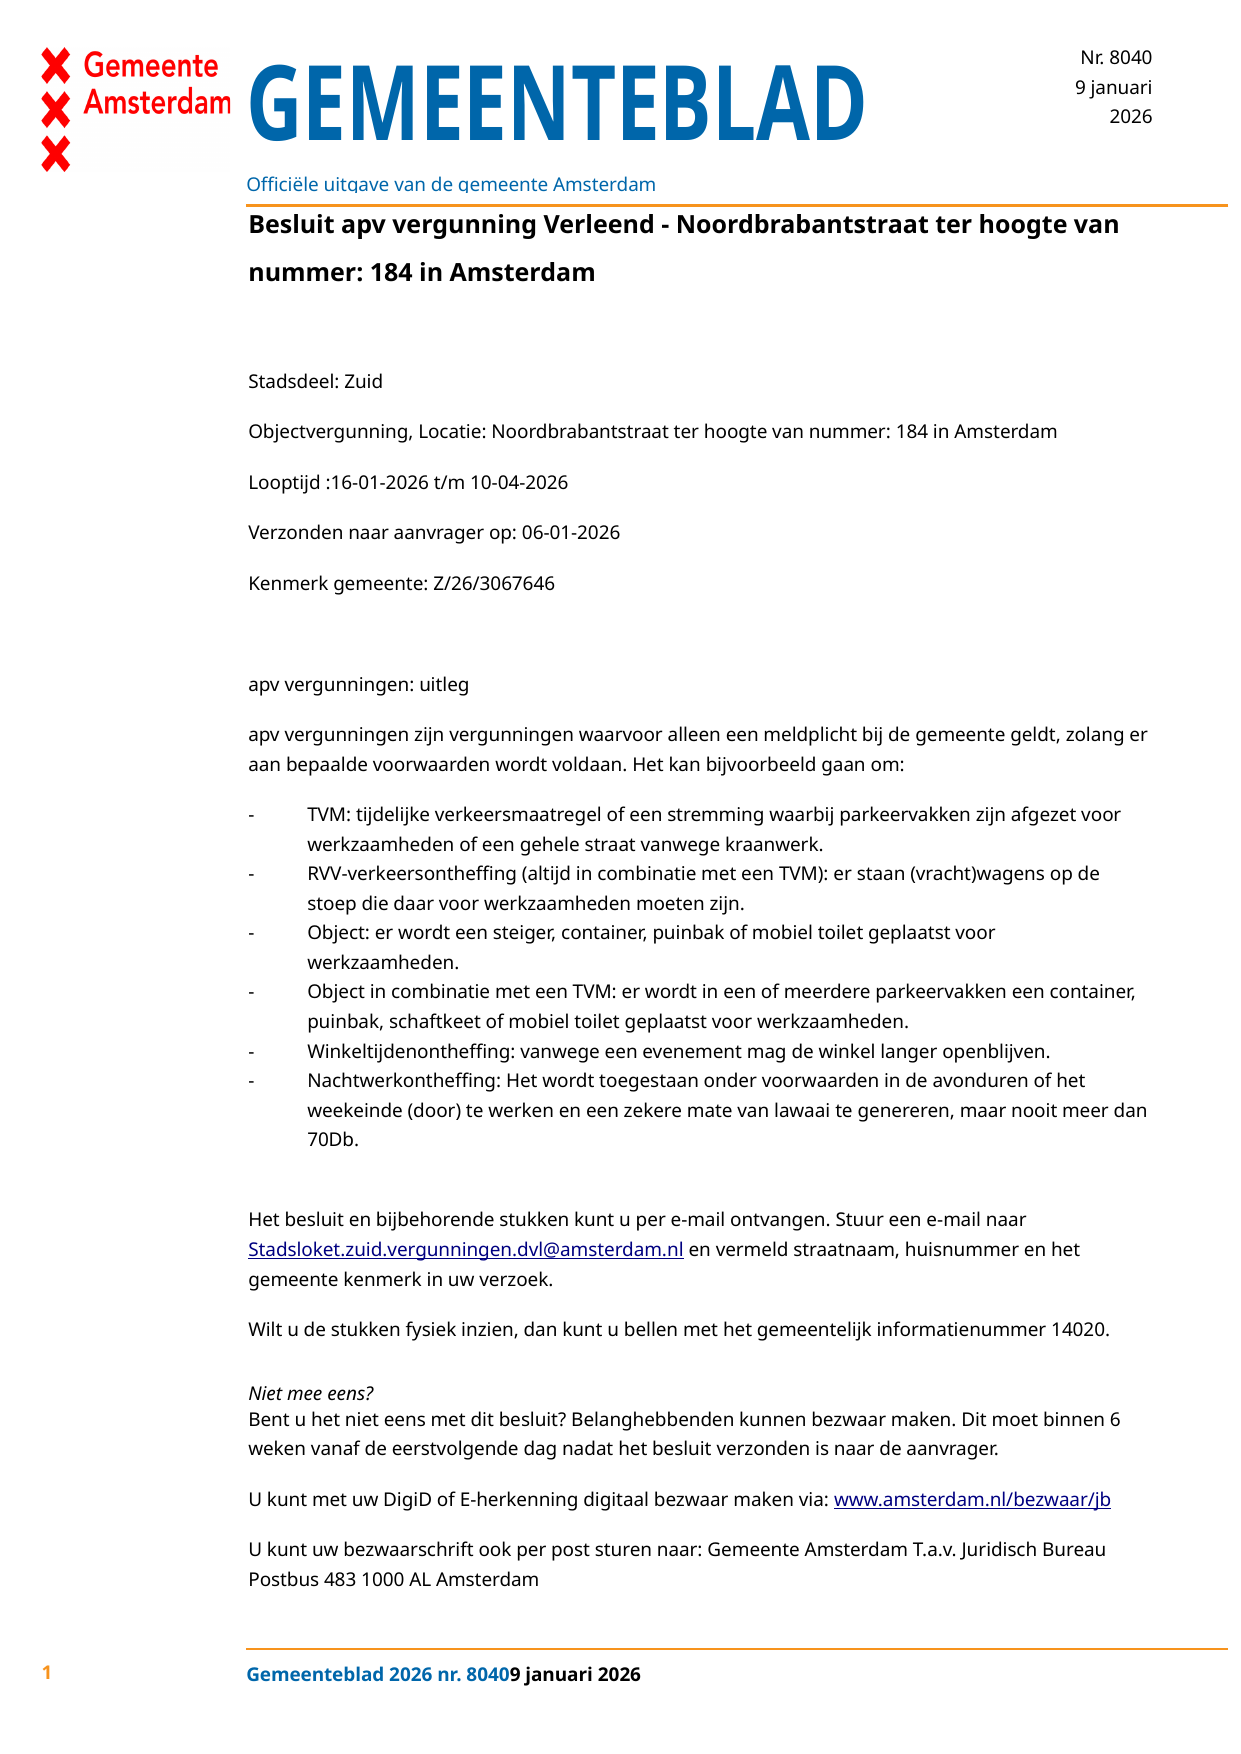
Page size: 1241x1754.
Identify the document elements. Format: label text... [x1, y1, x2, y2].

text Kenmerk gemeente: Z/26/3067646 [248, 570, 1152, 596]
list RVV-verkeersontheffing (altijd in combinatie met een TVM): er staan (vracht)wagens op de stoep die daar voor werkzaamheden moeten zijn. [248, 860, 1152, 916]
text Objectvergunning, Locatie: Noordbrabantstraat ter hoogte van nummer: 184 in Amsterdam [248, 419, 1152, 444]
list Object in combinatie met een TVM: er wordt in een of meerdere parkeervakken een container, puinbak, schaftkeet of mobiel toilet geplaatst voor werkzaamheden. [248, 979, 1152, 1034]
text Stadsdeel: Zuid [248, 368, 1152, 394]
text Besluit apv vergunning Verleend - Noordbrabantstraat ter hoogte van nummer: 184 in Amsterdam [248, 207, 1152, 288]
list Nachtwerkontheffing: Het wordt toegestaan onder voorwaarden in de avonduren of het weekeinde (door) te werken en een zekere mate van lawaai te genereren, maar nooit meer dan 70Db. [248, 1067, 1152, 1152]
text apv vergunningen zijn vergunningen waarvoor alleen een meldplicht bij de gemeente geldt, zolang er aan bepaalde voorwaarden wordt voldaan. Het kan bijvoorbeeld gaan om: [248, 721, 1152, 777]
text Bent u het niet eens met dit besluit? Belanghebbenden kunnen bezwaar maken. Dit moet binnen 6 weken vanaf de eerstvolgende dag nadat het besluit verzonden is naar de aanvrager. [248, 1406, 1152, 1461]
list TVM: tijdelijke verkeersmaatregel of een stremming waarbij parkeervakken zijn afgezet voor werkzaamheden of een gehele straat vanwege kraanwerk. [248, 801, 1152, 857]
text Looptijd :16-01-2026 t/m 10-04-2026 [248, 469, 1152, 495]
text U kunt met uw DigiD of E-herkenning digitaal bezwaar maken via: www.amsterdam.nl/bezwaar/jb [248, 1486, 1152, 1512]
text apv vergunningen: uitleg [248, 671, 1152, 697]
list Object: er wordt een steiger, container, puinbak of mobiel toilet geplaatst voor werkzaamheden. [248, 919, 1152, 975]
picture [41, 47, 231, 172]
text Niet mee eens? [248, 1380, 1152, 1406]
text Verzonden naar aanvrager op: 06-01-2026 [248, 519, 1152, 545]
text Wilt u de stukken fysiek inzien, dan kunt u bellen met het gemeentelijk informatienummer 14020. [248, 1316, 1152, 1342]
text Het besluit en bijbehorende stukken kunt u per e-mail ontvangen. Stuur een e-mail naar Stadsloket.zuid.vergunningen.dvl@amsterdam.nl en vermeld straatnaam, huisnummer en het gemeente kenmerk in uw verzoek. [248, 1207, 1152, 1292]
list Winkeltijdenontheffing: vanwege een evenement mag de winkel langer openblijven. [248, 1038, 1152, 1064]
text U kunt uw bezwaarschrift ook per post sturen naar: Gemeente Amsterdam T.a.v. Juridisch Bureau Postbus 483 1000 AL Amsterdam [248, 1536, 1152, 1592]
